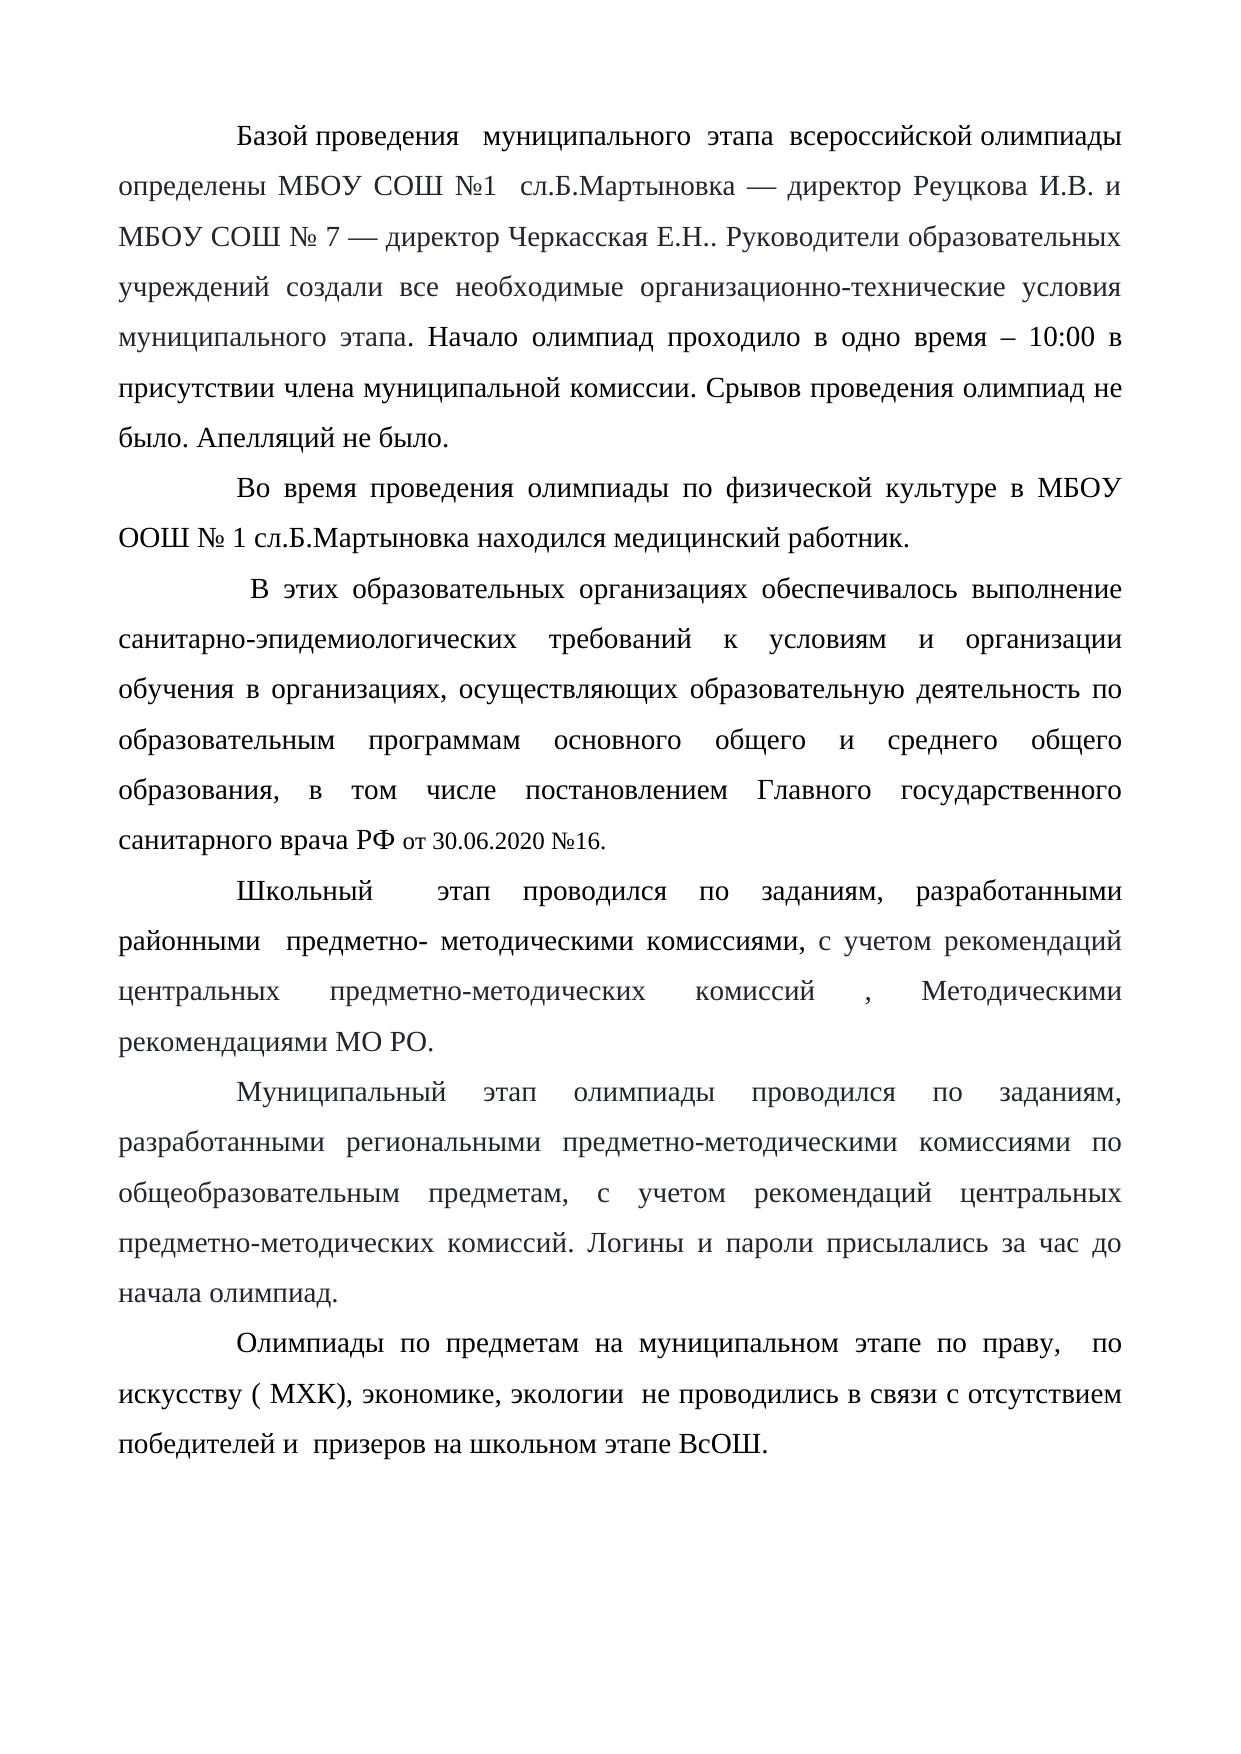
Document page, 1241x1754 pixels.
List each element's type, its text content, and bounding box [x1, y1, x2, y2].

text Школьный этап проводился по заданиям, разработанными районными предметно- методическими комиссиями, с учетом рекомендаций центральных предметно-методических комиссий , Методическими рекомендациями МО РО. [118, 873, 1122, 1057]
text Муниципальный этап олимпиады проводился по заданиям, разработанными региональными предметно-методическими комиссиями по общеобразовательным предметам, с учетом рекомендаций центральных предметно-методических комиссий. Логины и пароли присылались за час до начала олимпиад. [118, 1074, 1122, 1309]
text В этих образовательных организациях обеспечивалось выполнение санитарно-эпидемиологических требований к условиям и организации обучения в организациях, осуществляющих образовательную деятельность по образовательным программам основного общего и среднего общего образования, в том числе постановлением Главного государственного санитарного врача РФ от 30.06.2020 №16. [118, 571, 1122, 856]
text Во время проведения олимпиады по физической культуре в МБОУ ООШ № 1 сл.Б.Мартыновка находился медицинский работник. [118, 470, 1122, 554]
text Базой проведения муниципального этапа всероссийской олимпиады определены МБОУ СОШ №1 сл.Б.Мартыновка — директор Реуцкова И.В. и МБОУ СОШ № 7 — директор Черкасская Е.Н.. Руководители образовательных учреждений создали все необходимые организационно-технические условия муниципального этапа. Начало олимпиад проходило в одно время – 10:00 в присутствии члена муниципальной комиссии. Срывов проведения олимпиад не было. Апелляций не было. [118, 118, 1122, 453]
text Олимпиады по предметам на муниципальном этапе по праву, по искусству ( МХК), экономике, экологии не проводились в связи с отсутствием победителей и призеров на школьном этапе ВсОШ. [118, 1326, 1122, 1460]
